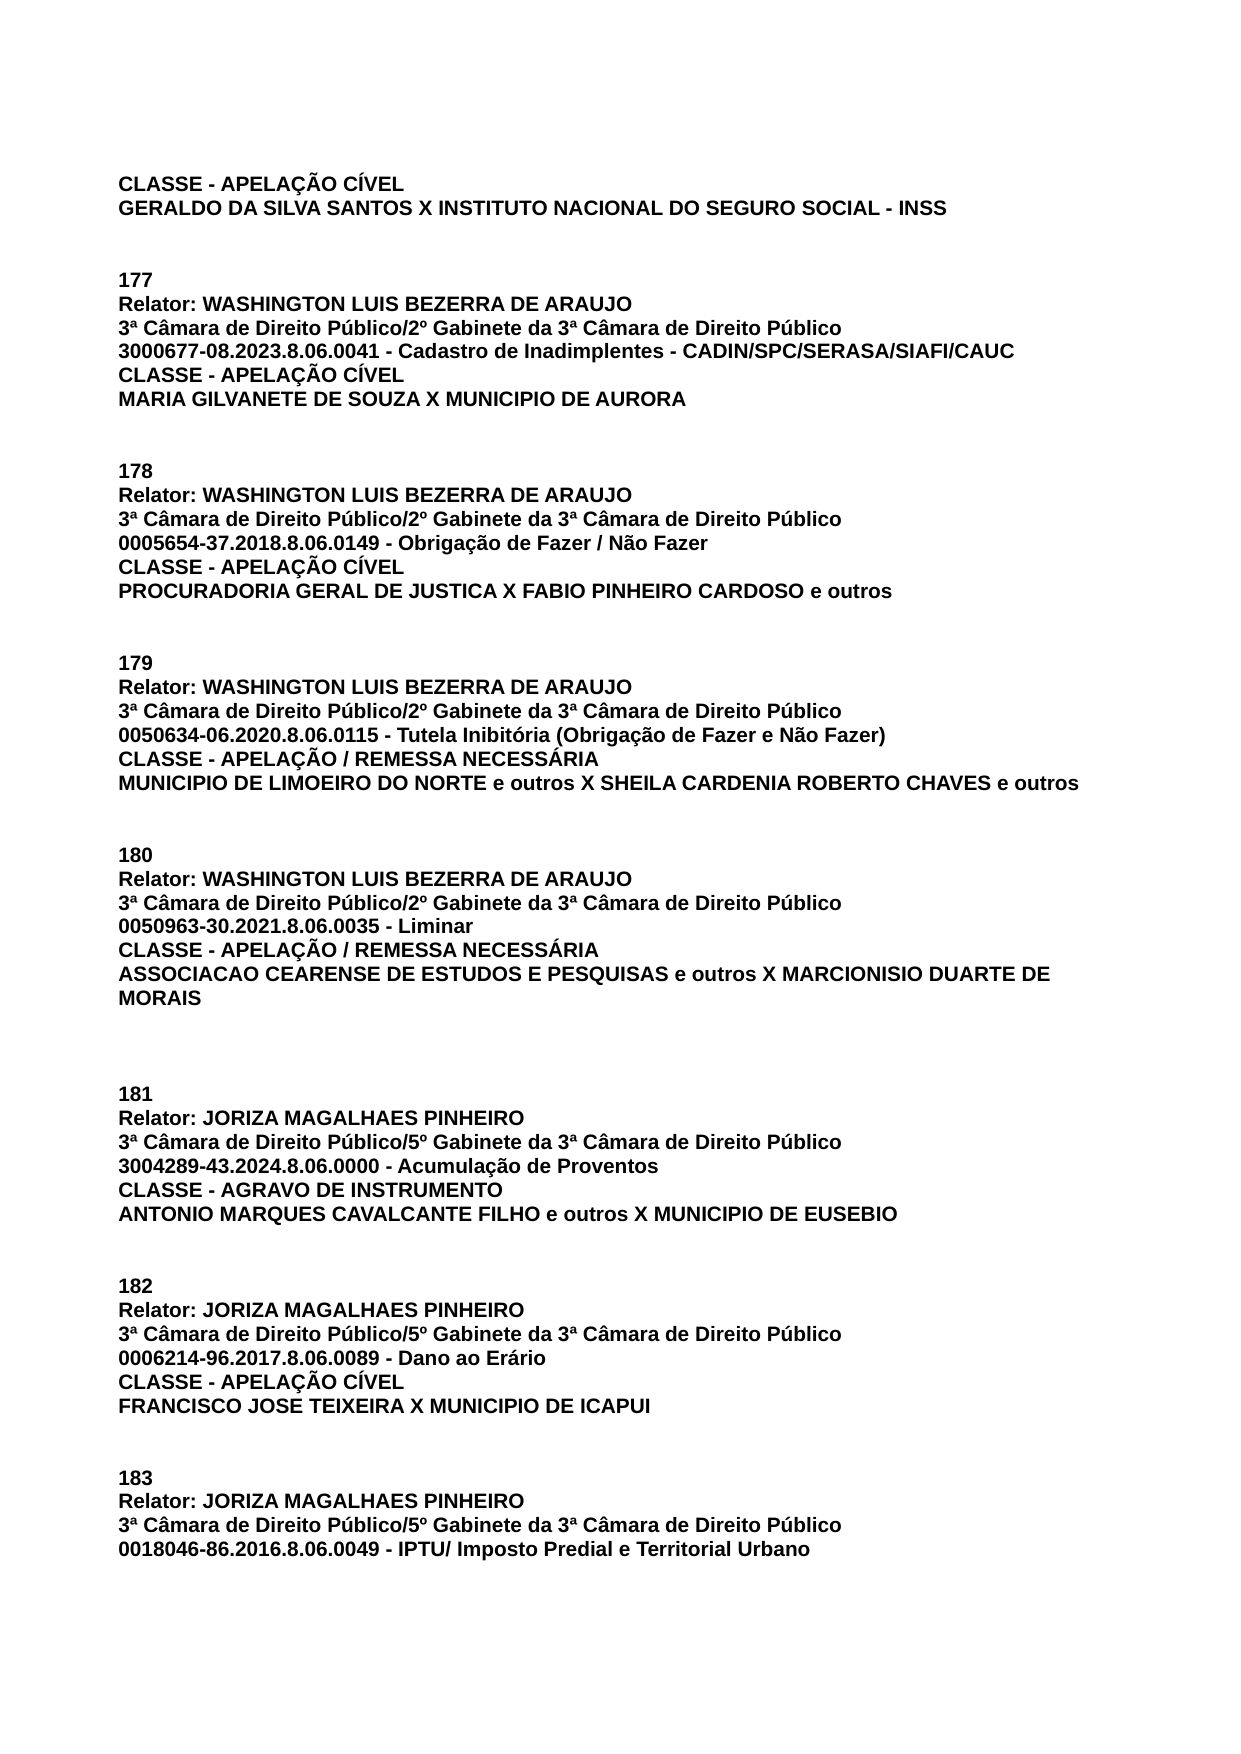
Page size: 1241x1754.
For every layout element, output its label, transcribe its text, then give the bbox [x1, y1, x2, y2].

text 3ª Câmara de Direito Público/5º Gabinete da 3ª Câmara de Direito Público [118, 1130, 1122, 1154]
text Relator: WASHINGTON LUIS BEZERRA DE ARAUJO [118, 675, 1122, 699]
text GERALDO DA SILVA SANTOS X INSTITUTO NACIONAL DO SEGURO SOCIAL - INSS [118, 196, 1122, 219]
text Relator: JORIZA MAGALHAES PINHEIRO [118, 1298, 1122, 1322]
text Relator: WASHINGTON LUIS BEZERRA DE ARAUJO [118, 866, 1122, 890]
text PROCURADORIA GERAL DE JUSTICA X FABIO PINHEIRO CARDOSO e outros [118, 579, 1122, 603]
text 179 [118, 651, 1122, 675]
text 3ª Câmara de Direito Público/2º Gabinete da 3ª Câmara de Direito Público [118, 315, 1122, 339]
text CLASSE - AGRAVO DE INSTRUMENTO [118, 1178, 1122, 1202]
text ASSOCIACAO CEARENSE DE ESTUDOS E PESQUISAS e outros X MARCIONISIO DUARTE DE MORAIS [118, 962, 1122, 1010]
text FRANCISCO JOSE TEIXEIRA X MUNICIPIO DE ICAPUI [118, 1393, 1122, 1417]
text 181 [118, 1082, 1122, 1106]
text CLASSE - APELAÇÃO / REMESSA NECESSÁRIA [118, 747, 1122, 771]
text 3000677-08.2023.8.06.0041 - Cadastro de Inadimplentes - CADIN/SPC/SERASA/SIAFI/CAUC [118, 339, 1122, 363]
text MUNICIPIO DE LIMOEIRO DO NORTE e outros X SHEILA CARDENIA ROBERTO CHAVES e outros [118, 771, 1122, 794]
text 0050634-06.2020.8.06.0115 - Tutela Inibitória (Obrigação de Fazer e Não Fazer) [118, 723, 1122, 747]
text Relator: JORIZA MAGALHAES PINHEIRO [118, 1106, 1122, 1130]
text CLASSE - APELAÇÃO CÍVEL [118, 555, 1122, 579]
text CLASSE - APELAÇÃO / REMESSA NECESSÁRIA [118, 938, 1122, 962]
text CLASSE - APELAÇÃO CÍVEL [118, 363, 1122, 387]
text 183 [118, 1465, 1122, 1489]
text Relator: WASHINGTON LUIS BEZERRA DE ARAUJO [118, 483, 1122, 507]
text Relator: WASHINGTON LUIS BEZERRA DE ARAUJO [118, 291, 1122, 315]
text 3ª Câmara de Direito Público/5º Gabinete da 3ª Câmara de Direito Público [118, 1322, 1122, 1346]
text 0006214-96.2017.8.06.0089 - Dano ao Erário [118, 1346, 1122, 1369]
text 178 [118, 459, 1122, 483]
text 3ª Câmara de Direito Público/5º Gabinete da 3ª Câmara de Direito Público [118, 1513, 1122, 1537]
text 3004289-43.2024.8.06.0000 - Acumulação de Proventos [118, 1154, 1122, 1178]
text MARIA GILVANETE DE SOUZA X MUNICIPIO DE AURORA [118, 387, 1122, 411]
text 3ª Câmara de Direito Público/2º Gabinete da 3ª Câmara de Direito Público [118, 890, 1122, 914]
text 3ª Câmara de Direito Público/2º Gabinete da 3ª Câmara de Direito Público [118, 699, 1122, 723]
text 0018046-86.2016.8.06.0049 - IPTU/ Imposto Predial e Territorial Urbano [118, 1537, 1122, 1561]
text 180 [118, 842, 1122, 866]
text CLASSE - APELAÇÃO CÍVEL [118, 1369, 1122, 1393]
text 0005654-37.2018.8.06.0149 - Obrigação de Fazer / Não Fazer [118, 531, 1122, 555]
text 3ª Câmara de Direito Público/2º Gabinete da 3ª Câmara de Direito Público [118, 507, 1122, 531]
text ANTONIO MARQUES CAVALCANTE FILHO e outros X MUNICIPIO DE EUSEBIO [118, 1202, 1122, 1226]
text 0050963-30.2021.8.06.0035 - Liminar [118, 914, 1122, 938]
text 182 [118, 1274, 1122, 1298]
text Relator: JORIZA MAGALHAES PINHEIRO [118, 1489, 1122, 1513]
text CLASSE - APELAÇÃO CÍVEL [118, 172, 1122, 196]
text 177 [118, 267, 1122, 291]
